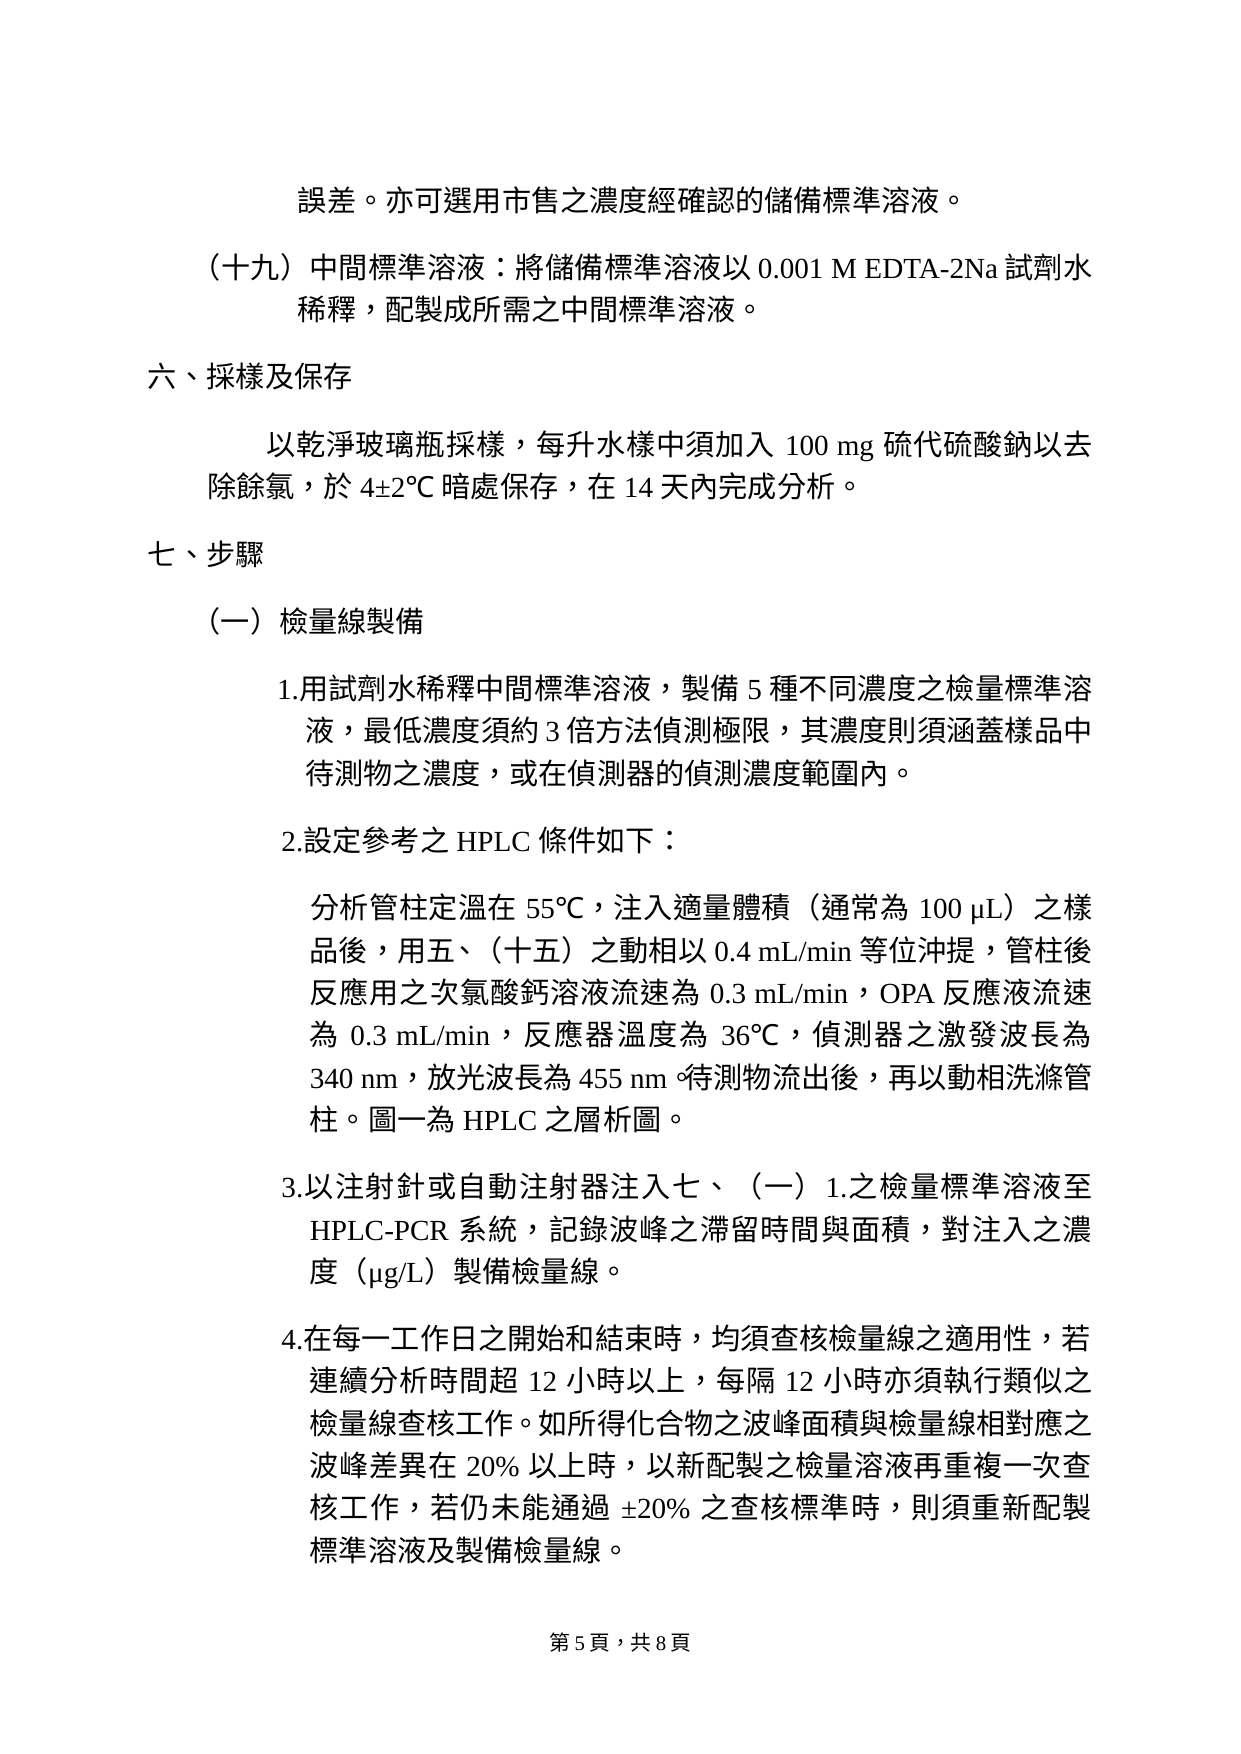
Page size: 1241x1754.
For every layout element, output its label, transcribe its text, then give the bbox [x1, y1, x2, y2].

text （十九）中間標準溶液：將儲備標準溶液以0.001 M EDTA-2Na試劑水稀釋，配製成所需之中間標準溶液。 [191, 244, 1092, 329]
list 採樣及保存 [148, 354, 1092, 396]
text （一）檢量線製備 [191, 598, 1092, 641]
text 分析管柱定溫在 55℃，注入適量體積（通常為 100 μL）之樣品後，用五、（十五）之動相以 0.4 mL/min 等位沖提，管柱後反應用之次氯酸鈣溶液流速為 0.3 mL/min，OPA 反應液流速為 0.3 mL/min，反應器溫度為 36℃，偵測器之激發波長為 340 nm，放光波長為455 nm。待測物流出後，再以動相洗滌管柱。圖一為 HPLC 之層析圖。 [309, 885, 1092, 1139]
text 誤差。亦可選用市售之濃度經確認的儲備標準溶液。 [191, 177, 1092, 219]
text 3.以注射針或自動注射器注入七、（一）1.之檢量標準溶液至 HPLC-PCR 系統，記錄波峰之滯留時間與面積，對注入之濃度（μg/L）製備檢量線。 [281, 1164, 1092, 1291]
text 2.設定參考之 HPLC 條件如下： [281, 817, 1092, 860]
text 以乾淨玻璃瓶採樣，每升水樣中須加入 100 mg 硫代硫酸鈉以去除餘氯，於 4±2℃ 暗處保存，在 14 天內完成分析。 [207, 421, 1092, 506]
list 步驟 [148, 531, 1092, 573]
text 4.在每一工作日之開始和結束時，均須查核檢量線之適用性，若連續分析時間超 12 小時以上，每隔 12 小時亦須執行類似之檢量線查核工作。如所得化合物之波峰面積與檢量線相對應之波峰差異在 20% 以上時，以新配製之檢量溶液再重複一次查核工作，若仍未能通過 ±20% 之查核標準時，則須重新配製標準溶液及製備檢量線。 [281, 1316, 1092, 1569]
text 1.用試劑水稀釋中間標準溶液，製備 5 種不同濃度之檢量標準溶液，最低濃度須約3倍方法偵測極限，其濃度則須涵蓋樣品中待測物之濃度，或在偵測器的偵測濃度範圍內。 [277, 666, 1092, 792]
